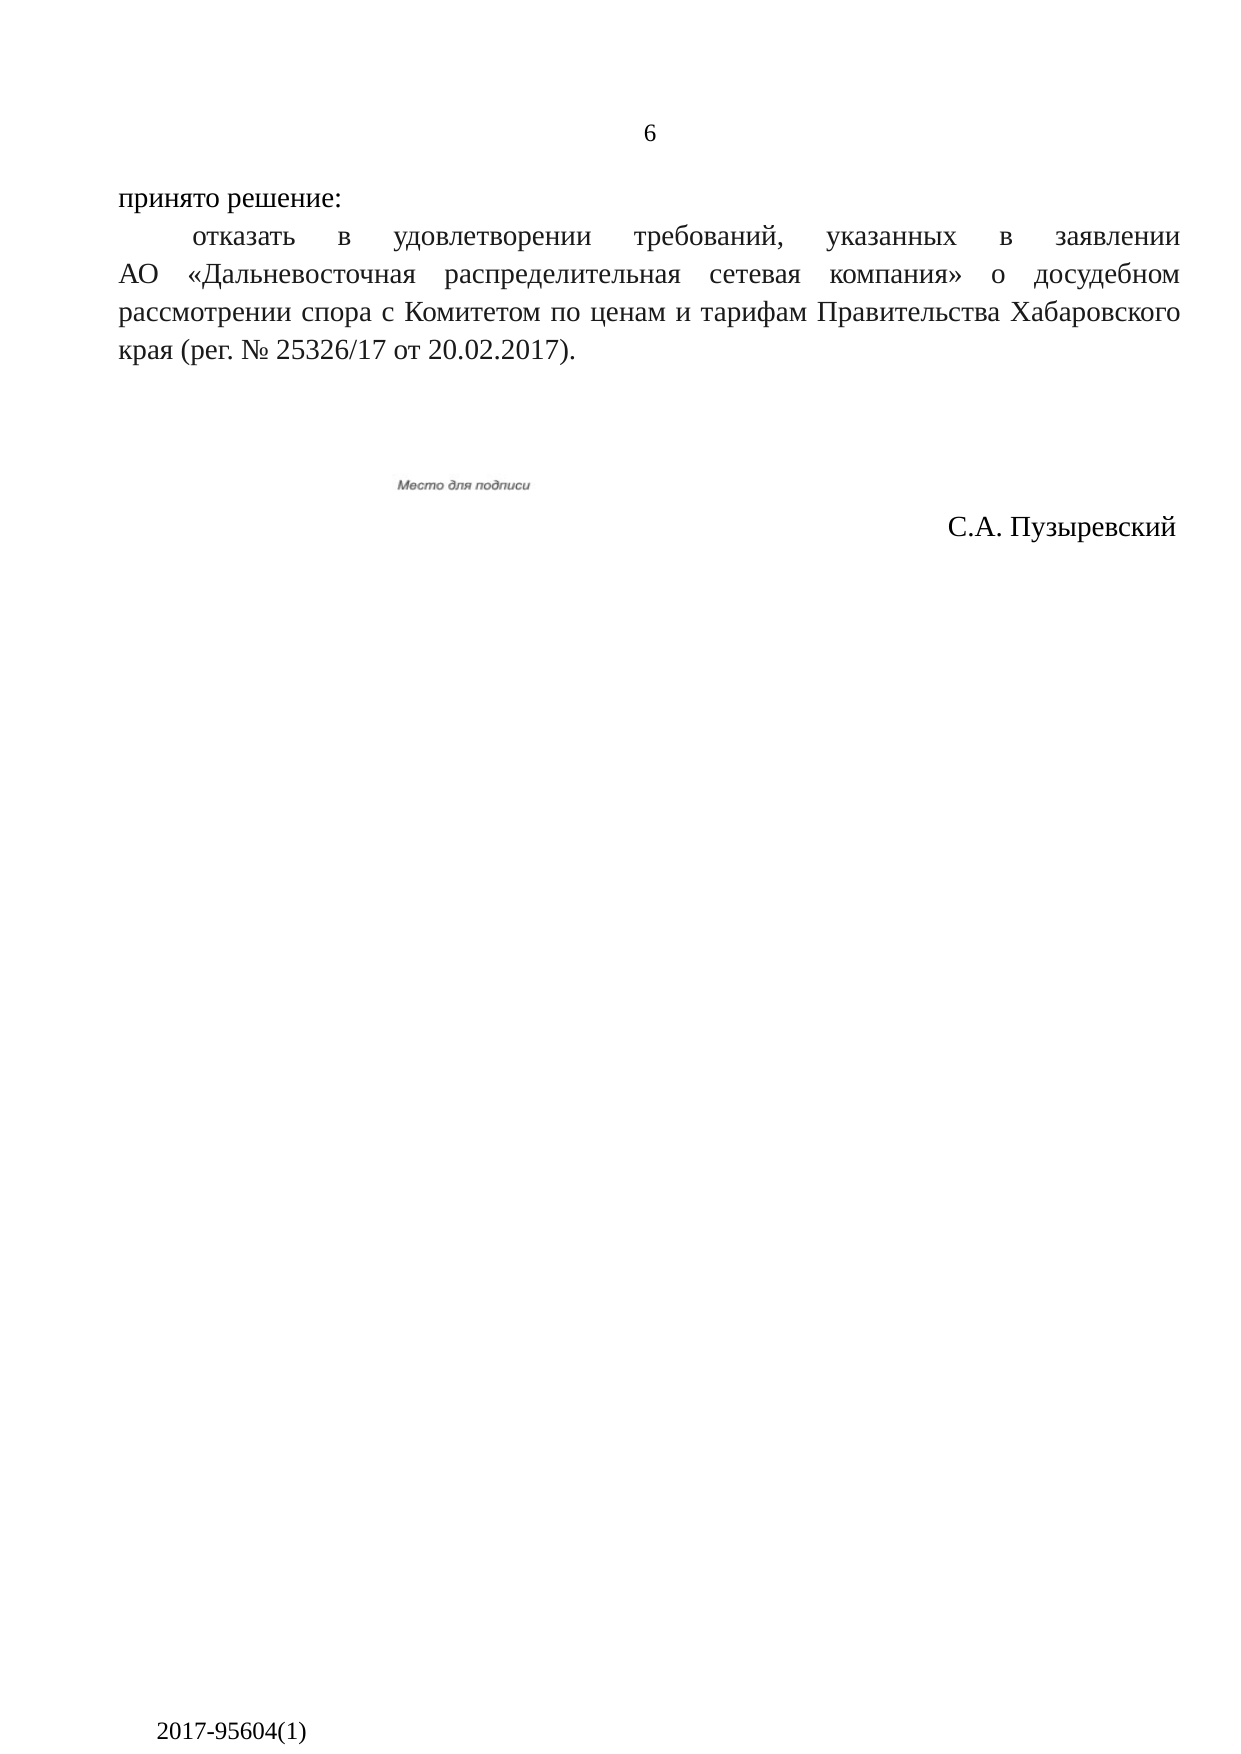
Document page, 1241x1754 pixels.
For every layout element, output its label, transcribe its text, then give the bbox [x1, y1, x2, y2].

table_header С.А. Пузыревский [832, 437, 1182, 702]
text принято решение: [118, 176, 1181, 214]
table_cell [118, 702, 352, 747]
table_cell [353, 702, 832, 747]
table_cell [832, 702, 1182, 747]
text отказать в удовлетворении требований, указанных в заявлении АО «Дальневосточная распределительная сетевая компания» о досудебном рассмотрении спора с Комитетом по ценам и тарифам Правительства Хабаровского края (рег. № 25326/17 от 20.02.2017). [118, 214, 1181, 365]
table_header [353, 437, 832, 702]
table_header [118, 437, 352, 702]
picture [364, 449, 553, 529]
